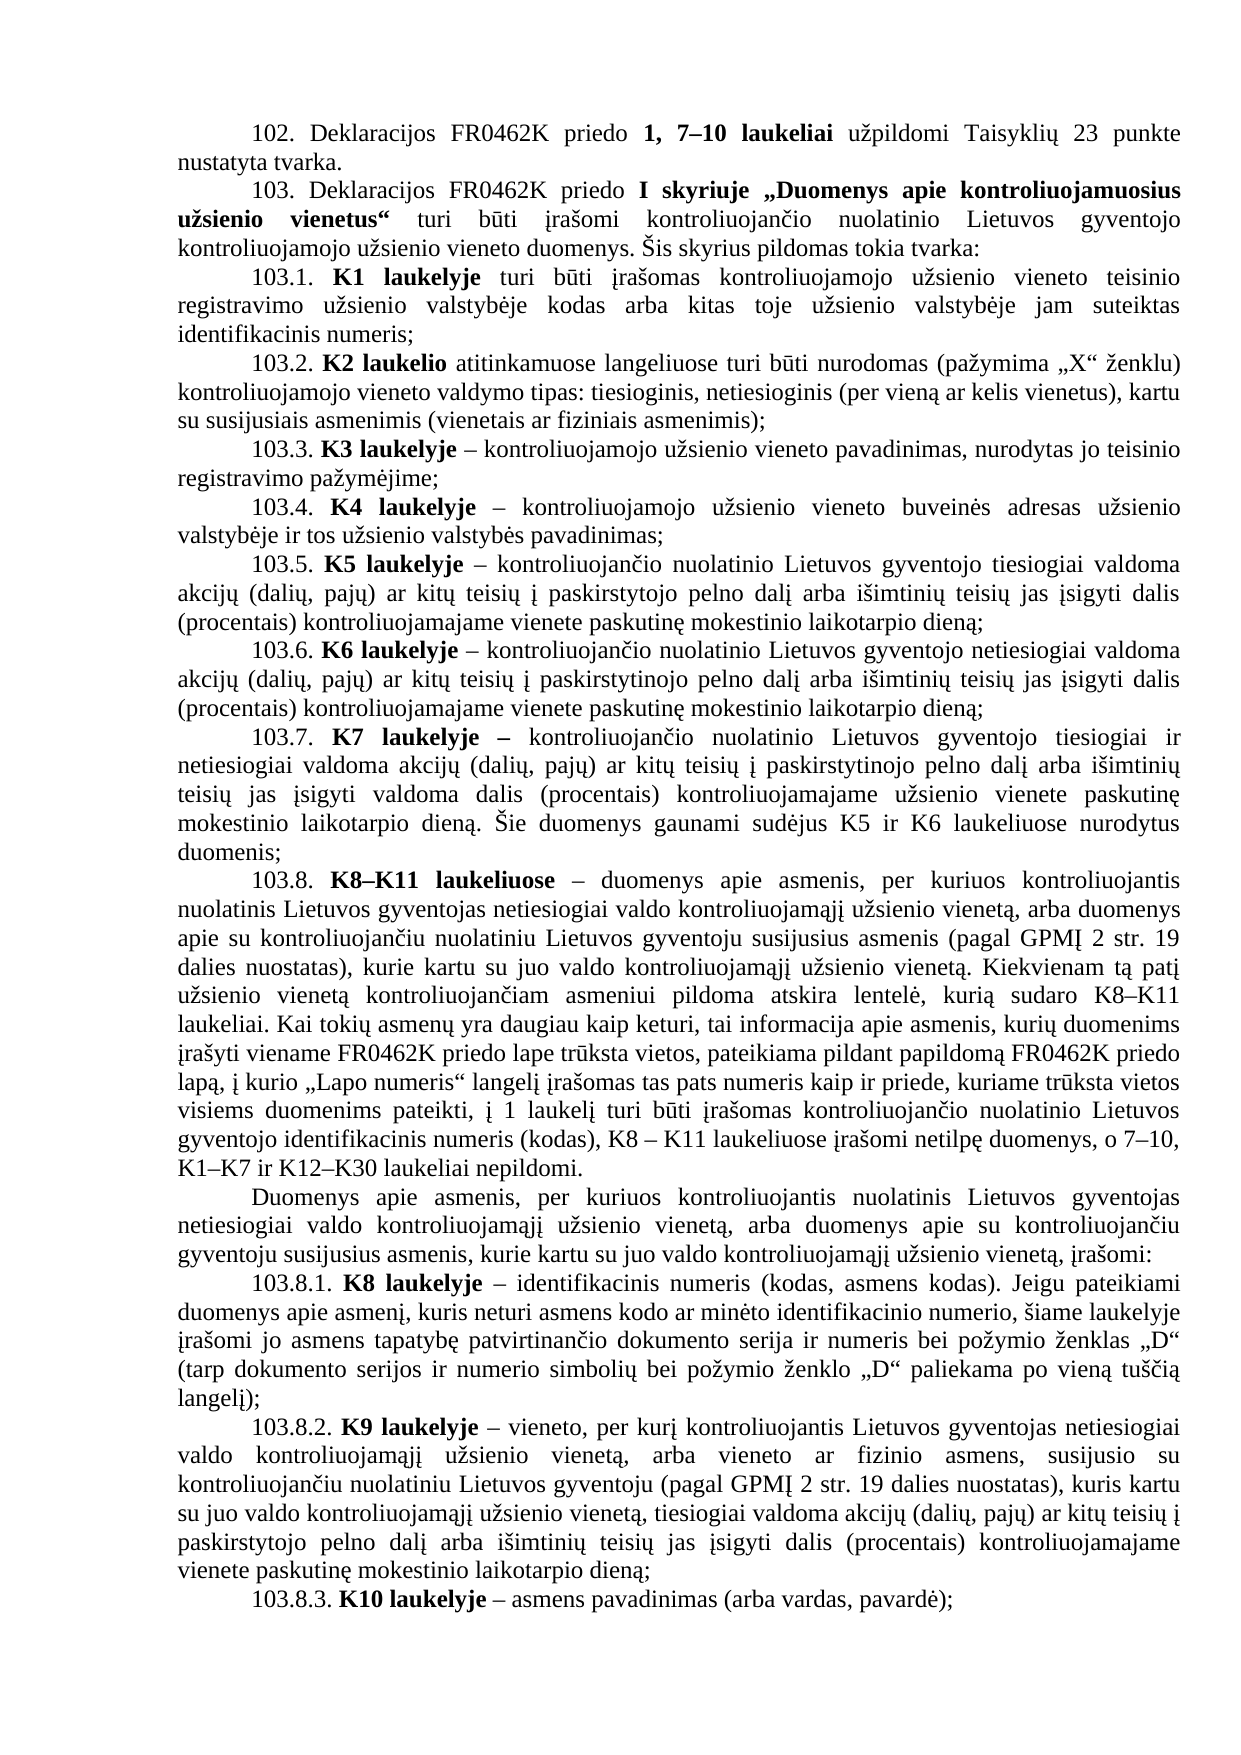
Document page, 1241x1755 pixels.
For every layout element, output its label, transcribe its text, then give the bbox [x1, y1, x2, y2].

text 102. Deklaracijos FR0462K priedo 1, 7–10 laukeliai užpildomi Taisyklių 23 punkte nustatyta tvarka. [177, 118, 1181, 176]
text Duomenys apie asmenis, per kuriuos kontroliuojantis nuolatinis Lietuvos gyventojas netiesiogiai valdo kontroliuojamąjį užsienio vienetą, arba duomenys apie su kontroliuojančiu gyventoju susijusius asmenis, kurie kartu su juo valdo kontroliuojamąjį užsienio vienetą, įrašomi: [177, 1182, 1181, 1268]
text 103.8.1. K8 laukelyje – identifikacinis numeris (kodas, asmens kodas). Jeigu pateikiami duomenys apie asmenį, kuris neturi asmens kodo ar minėto identifikacinio numerio, šiame laukelyje įrašomi jo asmens tapatybę patvirtinančio dokumento serija ir numeris bei požymio ženklas „D“ (tarp dokumento serijos ir numerio simbolių bei požymio ženklo „D“ paliekama po vieną tuščią langelį); [177, 1268, 1181, 1412]
text 103.4. K4 laukelyje – kontroliuojamojo užsienio vieneto buveinės adresas užsienio valstybėje ir tos užsienio valstybės pavadinimas; [177, 492, 1181, 549]
text 103.8. K8–K11 laukeliuose – duomenys apie asmenis, per kuriuos kontroliuojantis nuolatinis Lietuvos gyventojas netiesiogiai valdo kontroliuojamąjį užsienio vienetą, arba duomenys apie su kontroliuojančiu nuolatiniu Lietuvos gyventoju susijusius asmenis (pagal GPMĮ 2 str. 19 dalies nuostatas), kurie kartu su juo valdo kontroliuojamąjį užsienio vienetą. Kiekvienam tą patį užsienio vienetą kontroliuojančiam asmeniui pildoma atskira lentelė, kurią sudaro K8–K11 laukeliai. Kai tokių asmenų yra daugiau kaip keturi, tai informacija apie asmenis, kurių duomenims įrašyti viename FR0462K priedo lape trūksta vietos, pateikiama pildant papildomą FR0462K priedo lapą, į kurio „Lapo numeris“ langelį įrašomas tas pats numeris kaip ir priede, kuriame trūksta vietos visiems duomenims pateikti, į 1 laukelį turi būti įrašomas kontroliuojančio nuolatinio Lietuvos gyventojo identifikacinis numeris (kodas), K8 – K11 laukeliuose įrašomi netilpę duomenys, o 7–10, K1–K7 ir K12–K30 laukeliai nepildomi. [177, 866, 1181, 1182]
text 103.6. K6 laukelyje – kontroliuojančio nuolatinio Lietuvos gyventojo netiesiogiai valdoma akcijų (dalių, pajų) ar kitų teisių į paskirstytinojo pelno dalį arba išimtinių teisių jas įsigyti dalis (procentais) kontroliuojamajame vienete paskutinę mokestinio laikotarpio dieną; [177, 636, 1181, 722]
text 103.7. K7 laukelyje – kontroliuojančio nuolatinio Lietuvos gyventojo tiesiogiai ir netiesiogiai valdoma akcijų (dalių, pajų) ar kitų teisių į paskirstytinojo pelno dalį arba išimtinių teisių jas įsigyti valdoma dalis (procentais) kontroliuojamajame užsienio vienete paskutinę mokestinio laikotarpio dieną. Šie duomenys gaunami sudėjus K5 ir K6 laukeliuose nurodytus duomenis; [177, 722, 1181, 866]
text 103.8.3. K10 laukelyje – asmens pavadinimas (arba vardas, pavardė); [177, 1584, 1181, 1613]
text 103.8.2. K9 laukelyje – vieneto, per kurį kontroliuojantis Lietuvos gyventojas netiesiogiai valdo kontroliuojamąjį užsienio vienetą, arba vieneto ar fizinio asmens, susijusio su kontroliuojančiu nuolatiniu Lietuvos gyventoju (pagal GPMĮ 2 str. 19 dalies nuostatas), kuris kartu su juo valdo kontroliuojamąjį užsienio vienetą, tiesiogiai valdoma akcijų (dalių, pajų) ar kitų teisių į paskirstytojo pelno dalį arba išimtinių teisių jas įsigyti dalis (procentais) kontroliuojamajame vienete paskutinę mokestinio laikotarpio dieną; [177, 1412, 1181, 1584]
text 103.2. K2 laukelio atitinkamuose langeliuose turi būti nurodomas (pažymima „X“ ženklu) kontroliuojamojo vieneto valdymo tipas: tiesioginis, netiesioginis (per vieną ar kelis vienetus), kartu su susijusiais asmenimis (vienetais ar fiziniais asmenimis); [177, 348, 1181, 434]
text 103. Deklaracijos FR0462K priedo I skyriuje „Duomenys apie kontroliuojamuosius užsienio vienetus“ turi būti įrašomi kontroliuojančio nuolatinio Lietuvos gyventojo kontroliuojamojo užsienio vieneto duomenys. Šis skyrius pildomas tokia tvarka: [177, 176, 1181, 262]
text 103.3. K3 laukelyje – kontroliuojamojo užsienio vieneto pavadinimas, nurodytas jo teisinio registravimo pažymėjime; [177, 434, 1181, 492]
text 103.5. K5 laukelyje – kontroliuojančio nuolatinio Lietuvos gyventojo tiesiogiai valdoma akcijų (dalių, pajų) ar kitų teisių į paskirstytojo pelno dalį arba išimtinių teisių jas įsigyti dalis (procentais) kontroliuojamajame vienete paskutinę mokestinio laikotarpio dieną; [177, 549, 1181, 636]
text 103.1. K1 laukelyje turi būti įrašomas kontroliuojamojo užsienio vieneto teisinio registravimo užsienio valstybėje kodas arba kitas toje užsienio valstybėje jam suteiktas identifikacinis numeris; [177, 262, 1181, 348]
